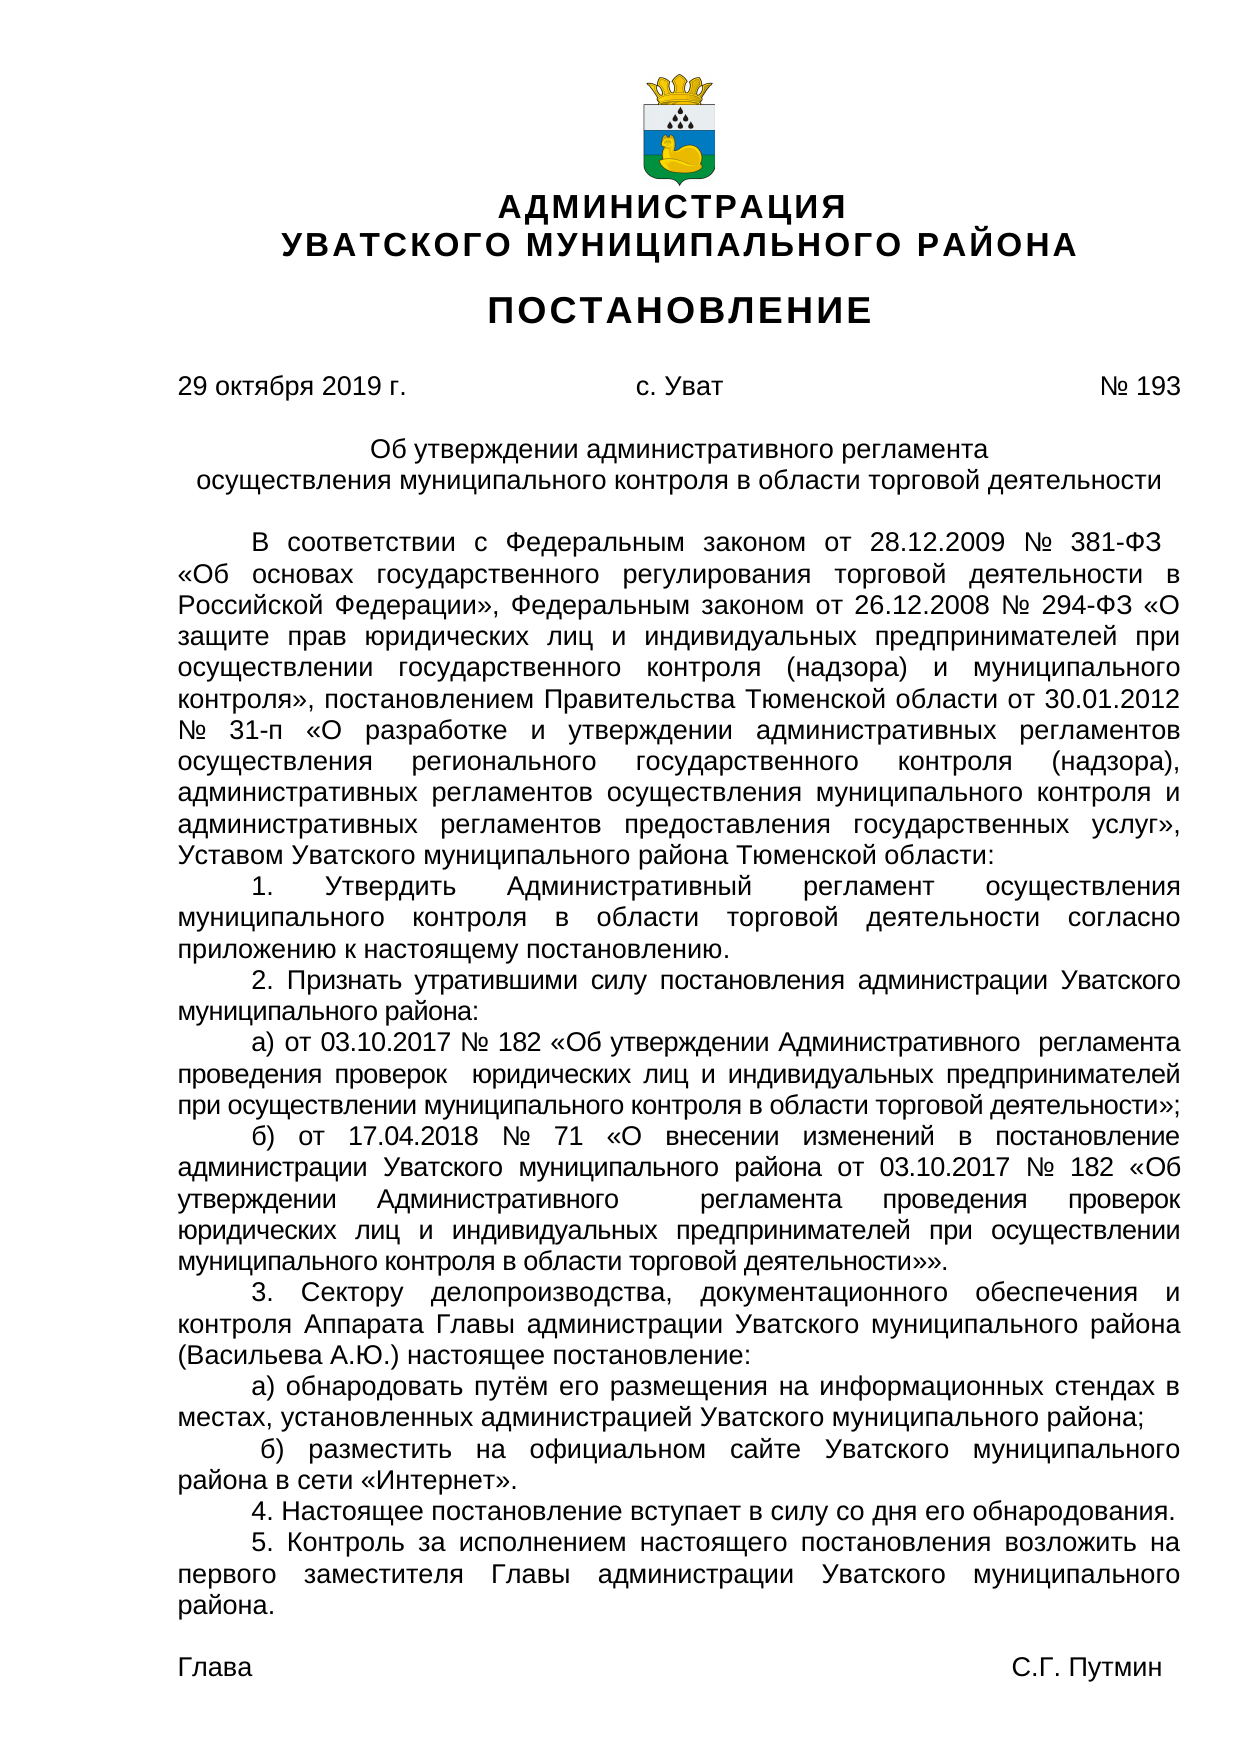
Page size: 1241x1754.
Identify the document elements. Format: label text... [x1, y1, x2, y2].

text 4. Настоящее постановление вступает в силу со дня его обнародования. [177, 1495, 1181, 1526]
text В соответствии с Федеральным законом от 28.12.2009 № 381-ФЗ «Об основах государственного регулирования торговой деятельности в Российской Федерации», Федеральным законом от 26.12.2008 № 294-ФЗ «О защите прав юридических лиц и индивидуальных предпринимателей при осуществлении государственного контроля (надзора) и муниципального контроля», постановлением Правительства Тюменской области от 30.01.2012 № 31-п «О разработке и утверждении административных регламентов осуществления регионального государственного контроля (надзора), административных регламентов осуществления муниципального контроля и административных регламентов предоставления государственных услуг», Уставом Уватского муниципального района Тюменской области: [177, 526, 1181, 870]
text Об утверждении административного регламента [177, 433, 1181, 464]
picture [643, 74, 715, 187]
text а) обнародовать путём его размещения на информационных стендах в местах, установленных администрацией Уватского муниципального района; [177, 1370, 1181, 1433]
text 3. Сектору делопроизводства, документационного обеспечения и контроля Аппарата Главы администрации Уватского муниципального района (Васильева А.Ю.) настоящее постановление: [177, 1276, 1181, 1370]
text Постановление [177, 289, 1181, 332]
text осуществления муниципального контроля в области торговой деятельности [177, 464, 1181, 495]
text б) разместить на официальном сайте Уватского муниципального района в сети «Интернет». [177, 1433, 1181, 1495]
text 1. Утвердить Административный регламент осуществления муниципального контроля в области торговой деятельности согласно приложению к настоящему постановлению. [177, 870, 1181, 964]
text а) от 03.10.2017 № 182 «Об утверждении Административного регламента проведения проверок юридических лиц и индивидуальных предпринимателей при осуществлении муниципального контроля в области торговой деятельности»; [177, 1026, 1181, 1120]
text Глава С.Г. Путмин [177, 1651, 1181, 1683]
text 2. Признать утратившими силу постановления администрации Уватского муниципального района: [177, 964, 1181, 1026]
text 29 октября 2019 г. с. Уват № 193 [177, 370, 1181, 401]
text б) от 17.04.2018 № 71 «О внесении изменений в постановление администрации Уватского муниципального района от 03.10.2017 № 182 «Об утверждении Административного регламента проведения проверок юридических лиц и индивидуальных предпринимателей при осуществлении муниципального контроля в области торговой деятельности»». [177, 1120, 1181, 1276]
text 5. Контроль за исполнением настоящего постановления возложить на первого заместителя Главы администрации Уватского муниципального района. [177, 1526, 1181, 1620]
text Администрация Уватского муниципального района [177, 187, 1181, 264]
